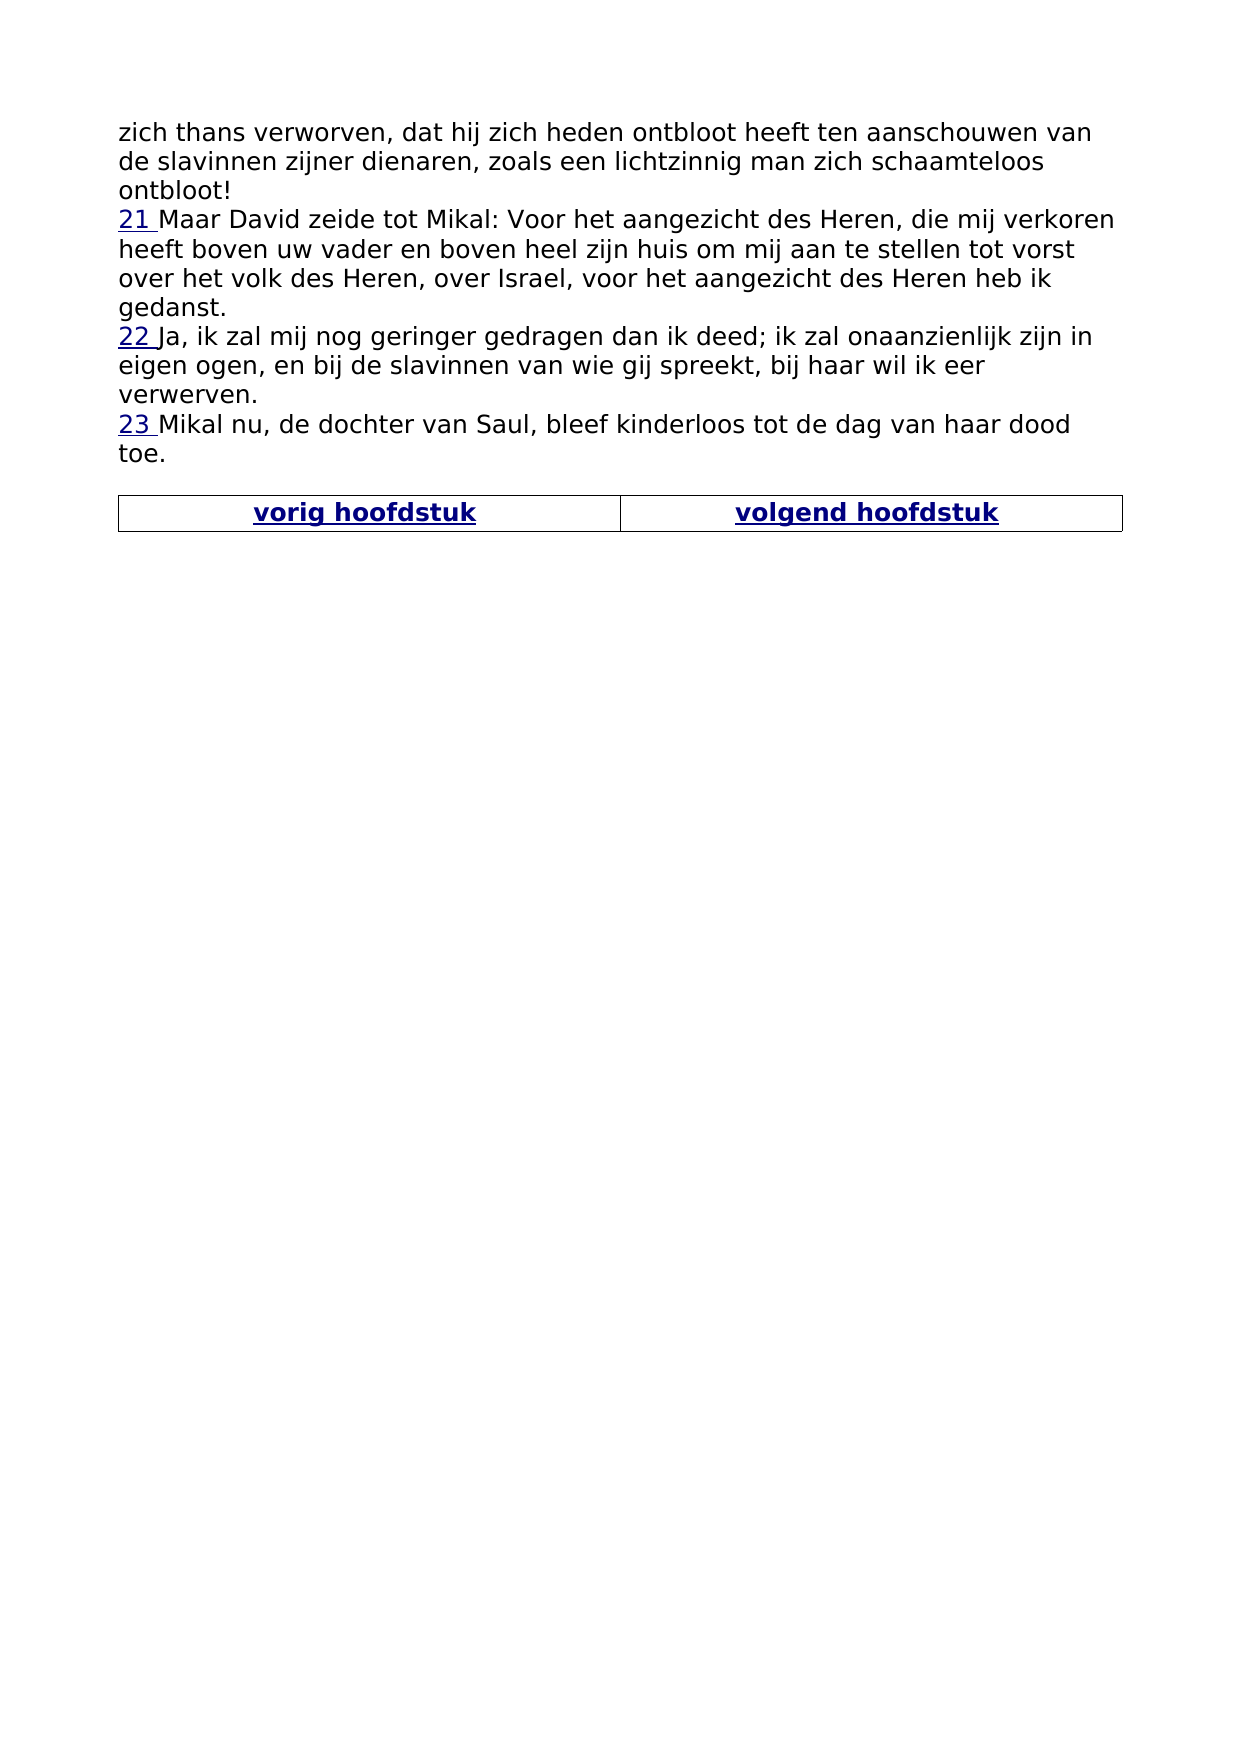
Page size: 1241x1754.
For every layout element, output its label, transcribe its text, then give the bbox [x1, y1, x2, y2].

text zich thans verworven, dat hij zich heden ontbloot heeft ten aanschouwen van de slavinnen zijner dienaren, zoals een lichtzinnig man zich schaamteloos ontbloot! 21 Maar David zeide tot Mikal: Voor het aangezicht des Heren, die mij verkoren heeft boven uw vader en boven heel zijn huis om mij aan te stellen tot vorst over het volk des Heren, over Israel, voor het aangezicht des Heren heb ik gedanst. 22 Ja, ik zal mij nog geringer gedragen dan ik deed; ik zal onaanzienlijk zijn in eigen ogen, en bij de slavinnen van wie gij spreekt, bij haar wil ik eer verwerven. 23 Mikal nu, de dochter van Saul, bleef kinderloos tot de dag van haar dood toe. [118, 118, 1122, 468]
table_header vorig hoofdstuk [119, 496, 620, 531]
table_header volgend hoofdstuk [621, 496, 1122, 531]
